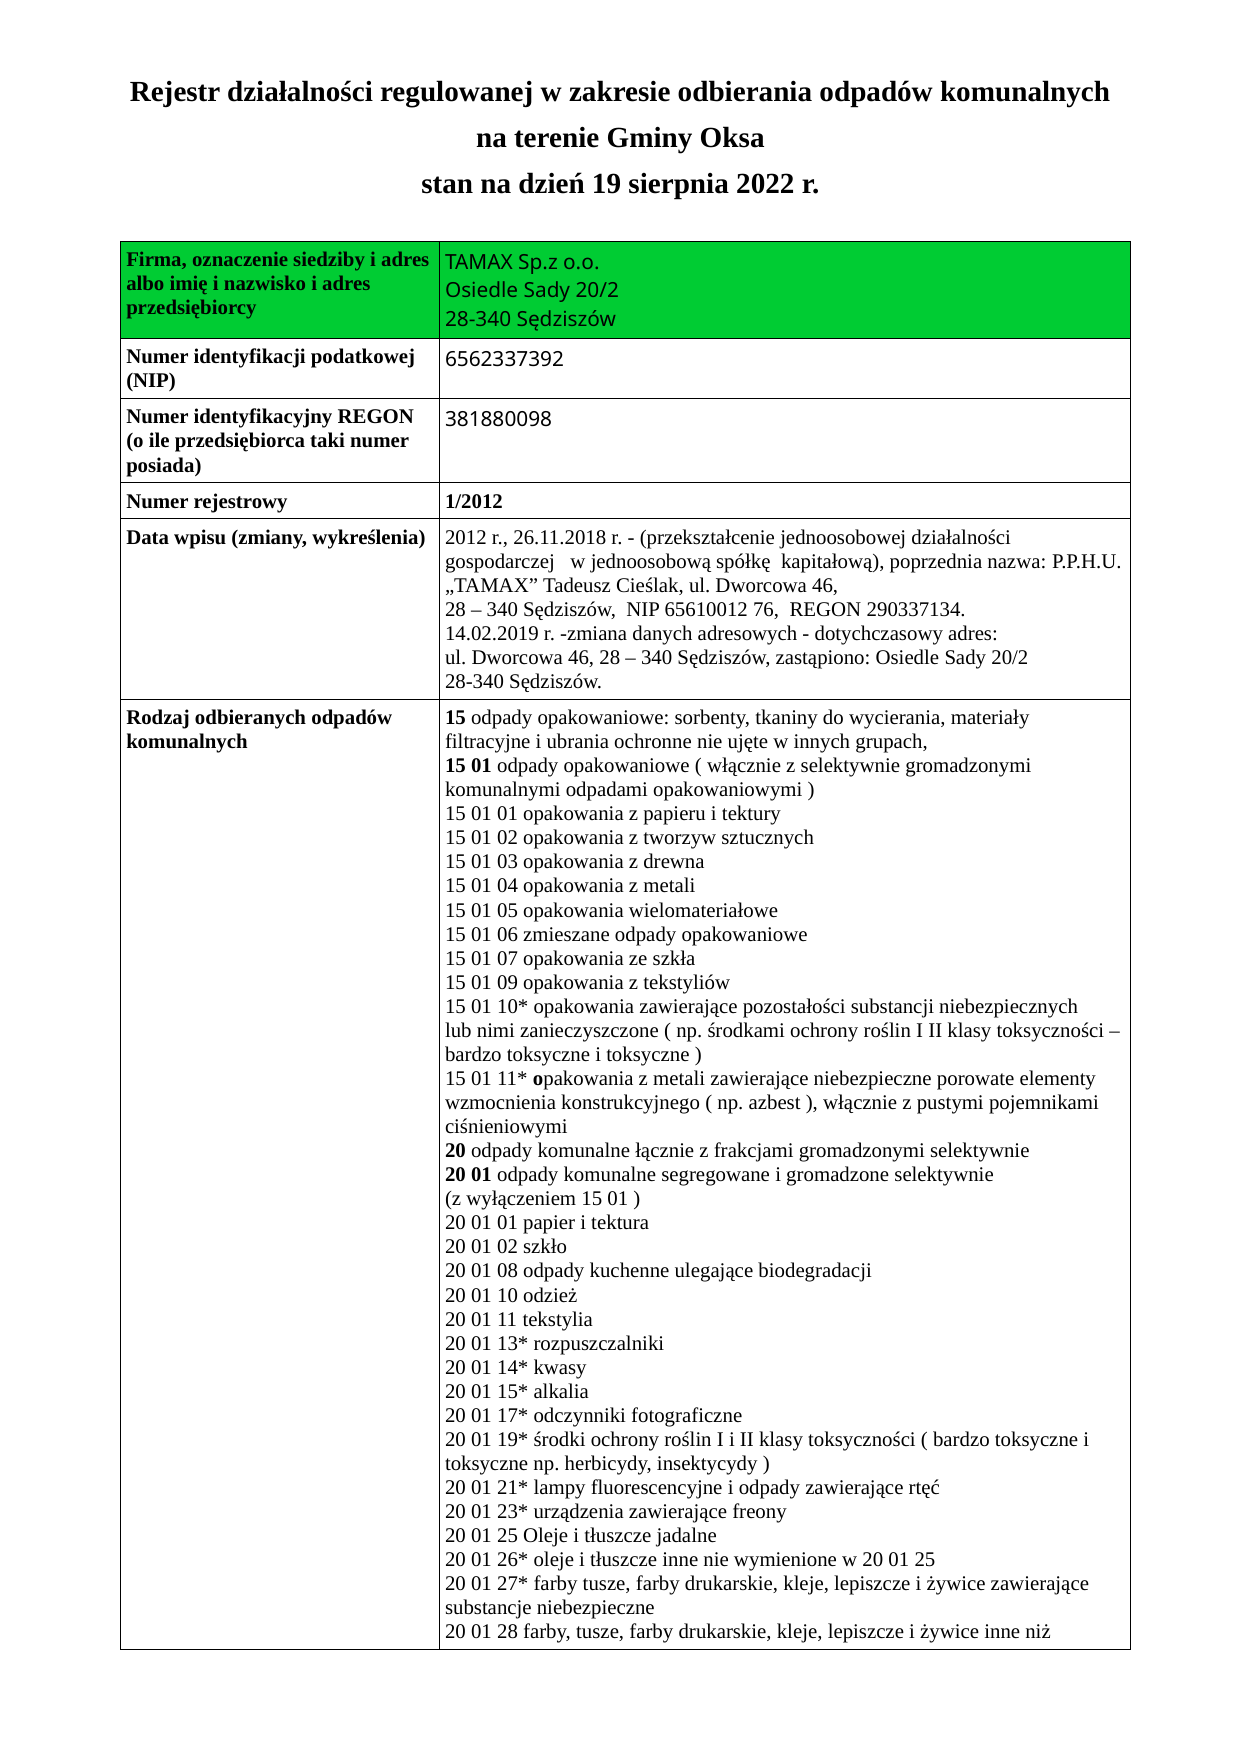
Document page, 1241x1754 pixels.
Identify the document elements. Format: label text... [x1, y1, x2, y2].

text stan na dzień 19 sierpnia 2022 r. [118, 166, 1122, 199]
table_cell 6562337392 [440, 339, 1130, 398]
text Rejestr działalności regulowanej w zakresie odbierania odpadów komunalnych [118, 74, 1122, 107]
text na terenie Gminy Oksa [118, 120, 1122, 153]
table_cell Data wpisu (zmiany, wykreślenia) [121, 519, 439, 699]
table_header TAMAX Sp.z o.o. Osiedle Sady 20/2 28-340 Sędziszów [440, 242, 1130, 338]
table_cell Numer rejestrowy [121, 483, 439, 518]
table_cell 381880098 [440, 399, 1130, 482]
table_cell 15 odpady opakowaniowe: sorbenty, tkaniny do wycierania, materiały filtracyjne i ubrania ochronne nie ujęte w innych grupach, 15 01 odpady opakowaniowe ( włącznie z selektywnie gromadzonymi komunalnymi odpadami opakowaniowymi ) 15 01 01 opakowania z papieru i tektury 15 01 02 opakowania z tworzyw sztucznych 15 01 03 opakowania z drewna 15 01 04 opakowania z metali 15 01 05 opakowania wielomateriałowe 15 01 06 zmieszane odpady opakowaniowe 15 01 07 opakowania ze szkła 15 01 09 opakowania z tekstyliów 15 01 10* opakowania zawierające pozostałości substancji niebezpiecznych lub nimi zanieczyszczone ( np. środkami ochrony roślin I II klasy toksyczności – bardzo toksyczne i toksyczne ) 15 01 11* opakowania z metali zawierające niebezpieczne porowate elementy wzmocnienia konstrukcyjnego ( np. azbest ), włącznie z pustymi pojemnikami ciśnieniowymi 20 odpady komunalne łącznie z frakcjami gromadzonymi selektywnie 20 01 odpady komunalne segregowane i gromadzone selektywnie (z wyłączeniem 15 01 ) 20 01 01 papier i tektura 20 01 02 szkło 20 01 08 odpady kuchenne ulegające biodegradacji 20 01 10 odzież 20 01 11 tekstylia 20 01 13* rozpuszczalniki 20 01 14* kwasy 20 01 15* alkalia 20 01 17* odczynniki fotograficzne 20 01 19* środki ochrony roślin I i II klasy toksyczności ( bardzo toksyczne i toksyczne np. herbicydy, insektycydy ) 20 01 21* lampy fluorescencyjne i odpady zawierające rtęć 20 01 23* urządzenia zawierające freony 20 01 25 Oleje i tłuszcze jadalne 20 01 26* oleje i tłuszcze inne nie wymienione w 20 01 25 20 01 27* farby tusze, farby drukarskie, kleje, lepiszcze i żywice zawierające substancje niebezpieczne 20 01 28 farby, tusze, farby drukarskie, kleje, lepiszcze i żywice inne niż [440, 700, 1130, 1649]
table_header Firma, oznaczenie siedziby i adres albo imię i nazwisko i adres przedsiębiorcy [121, 242, 439, 338]
table_cell 1/2012 [440, 483, 1130, 518]
table_cell Rodzaj odbieranych odpadów komunalnych [121, 700, 439, 1649]
table_cell 2012 r., 26.11.2018 r. - (przekształcenie jednoosobowej działalności gospodarczej w jednoosobową spółkę kapitałową), poprzednia nazwa: P.P.H.U. „TAMAX” Tadeusz Cieślak, ul. Dworcowa 46, 28 – 340 Sędziszów, NIP 65610012 76, REGON 290337134. 14.02.2019 r. -zmiana danych adresowych - dotychczasowy adres: ul. Dworcowa 46, 28 – 340 Sędziszów, zastąpiono: Osiedle Sady 20/2 28-340 Sędziszów. [440, 519, 1130, 699]
table_cell Numer identyfikacji podatkowej (NIP) [121, 339, 439, 398]
table_cell Numer identyfikacyjny REGON (o ile przedsiębiorca taki numer posiada) [121, 399, 439, 482]
